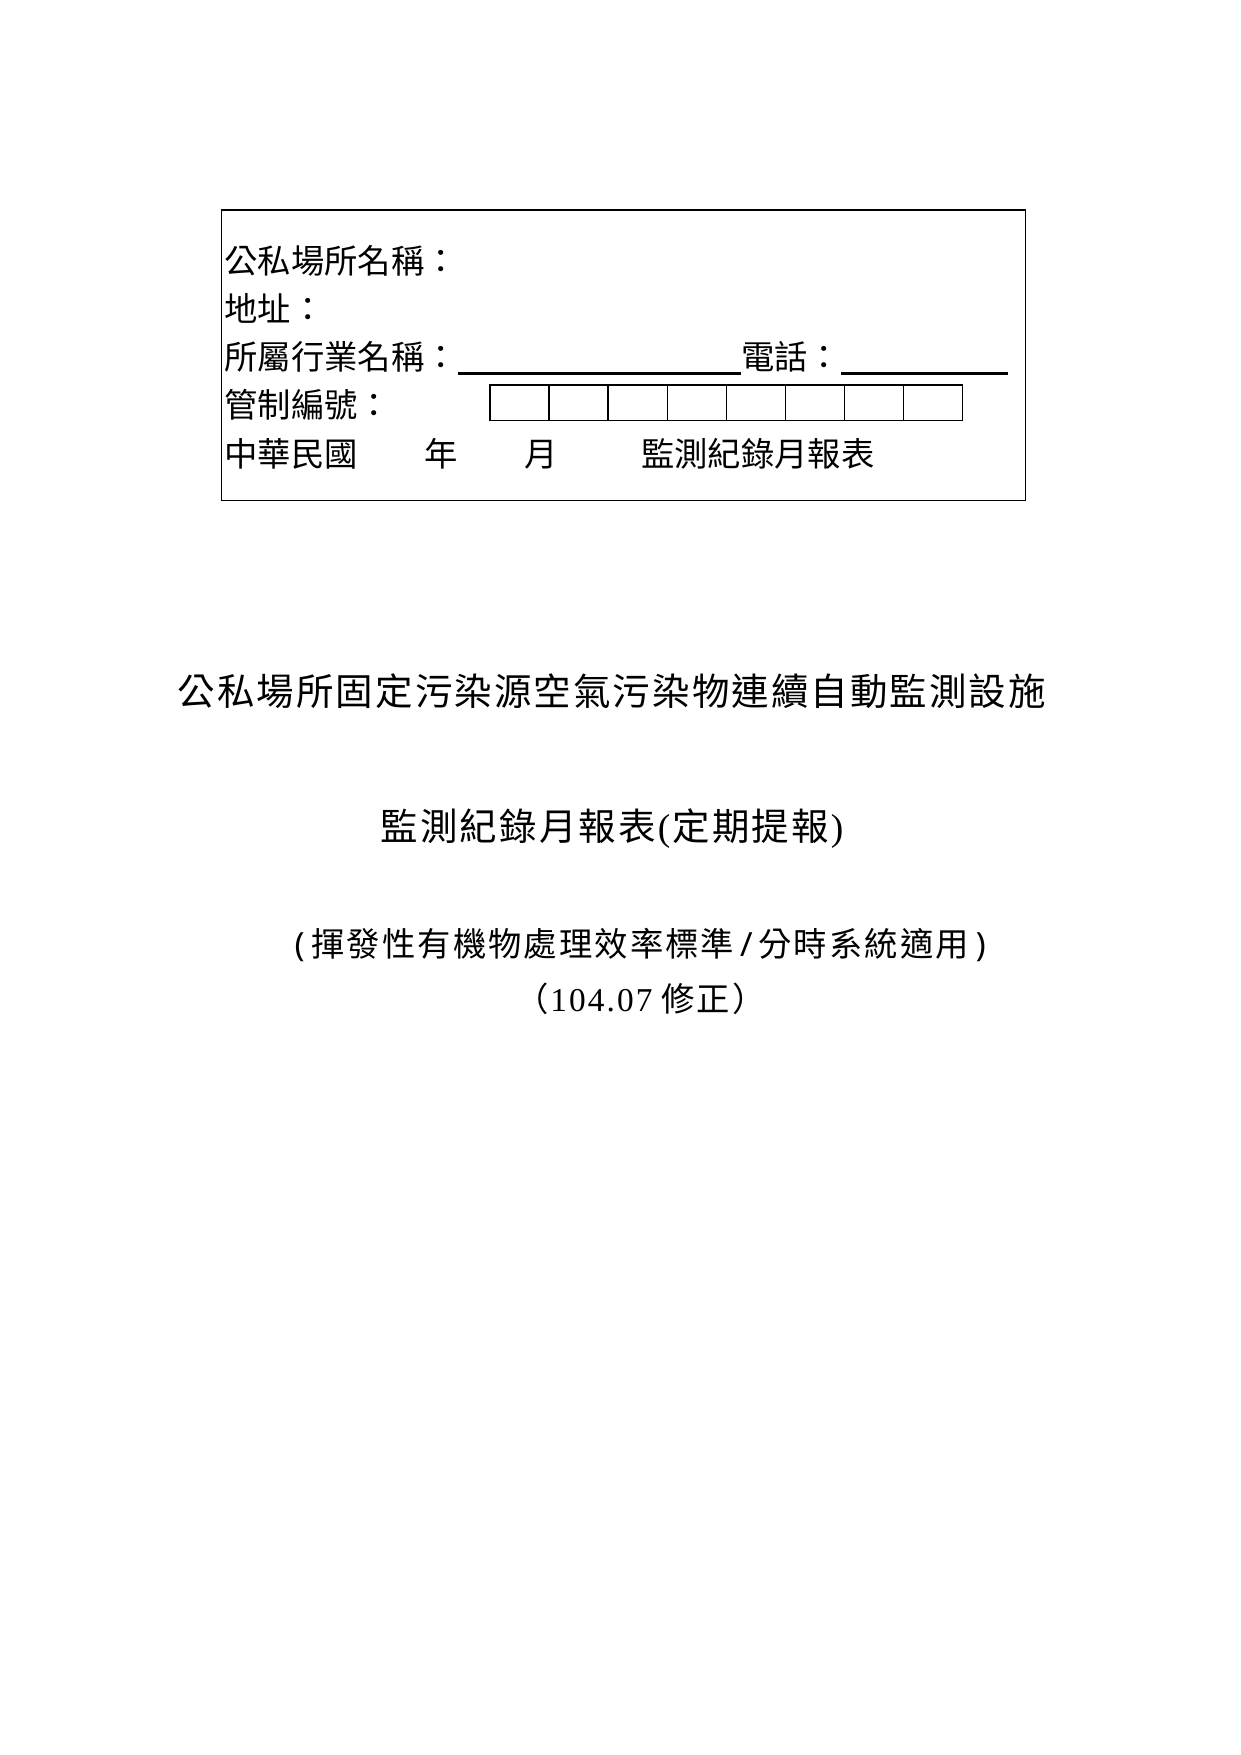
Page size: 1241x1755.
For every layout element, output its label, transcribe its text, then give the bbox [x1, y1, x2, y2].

table_header 公私場所名稱： 地址： 所屬行業名稱： 電話： 管制編號： 中華民國 年 月 監測紀錄月報表 [222, 211, 1025, 500]
text (揮發性有機物處理效率標準/分時系統適用) [187, 917, 1093, 966]
text （104.07修正） [187, 991, 1093, 1016]
text 公私場所固定污染源空氣污染物連續自動監測設施 [131, 663, 1093, 715]
text 監測紀錄月報表(定期提報) [131, 799, 1093, 851]
